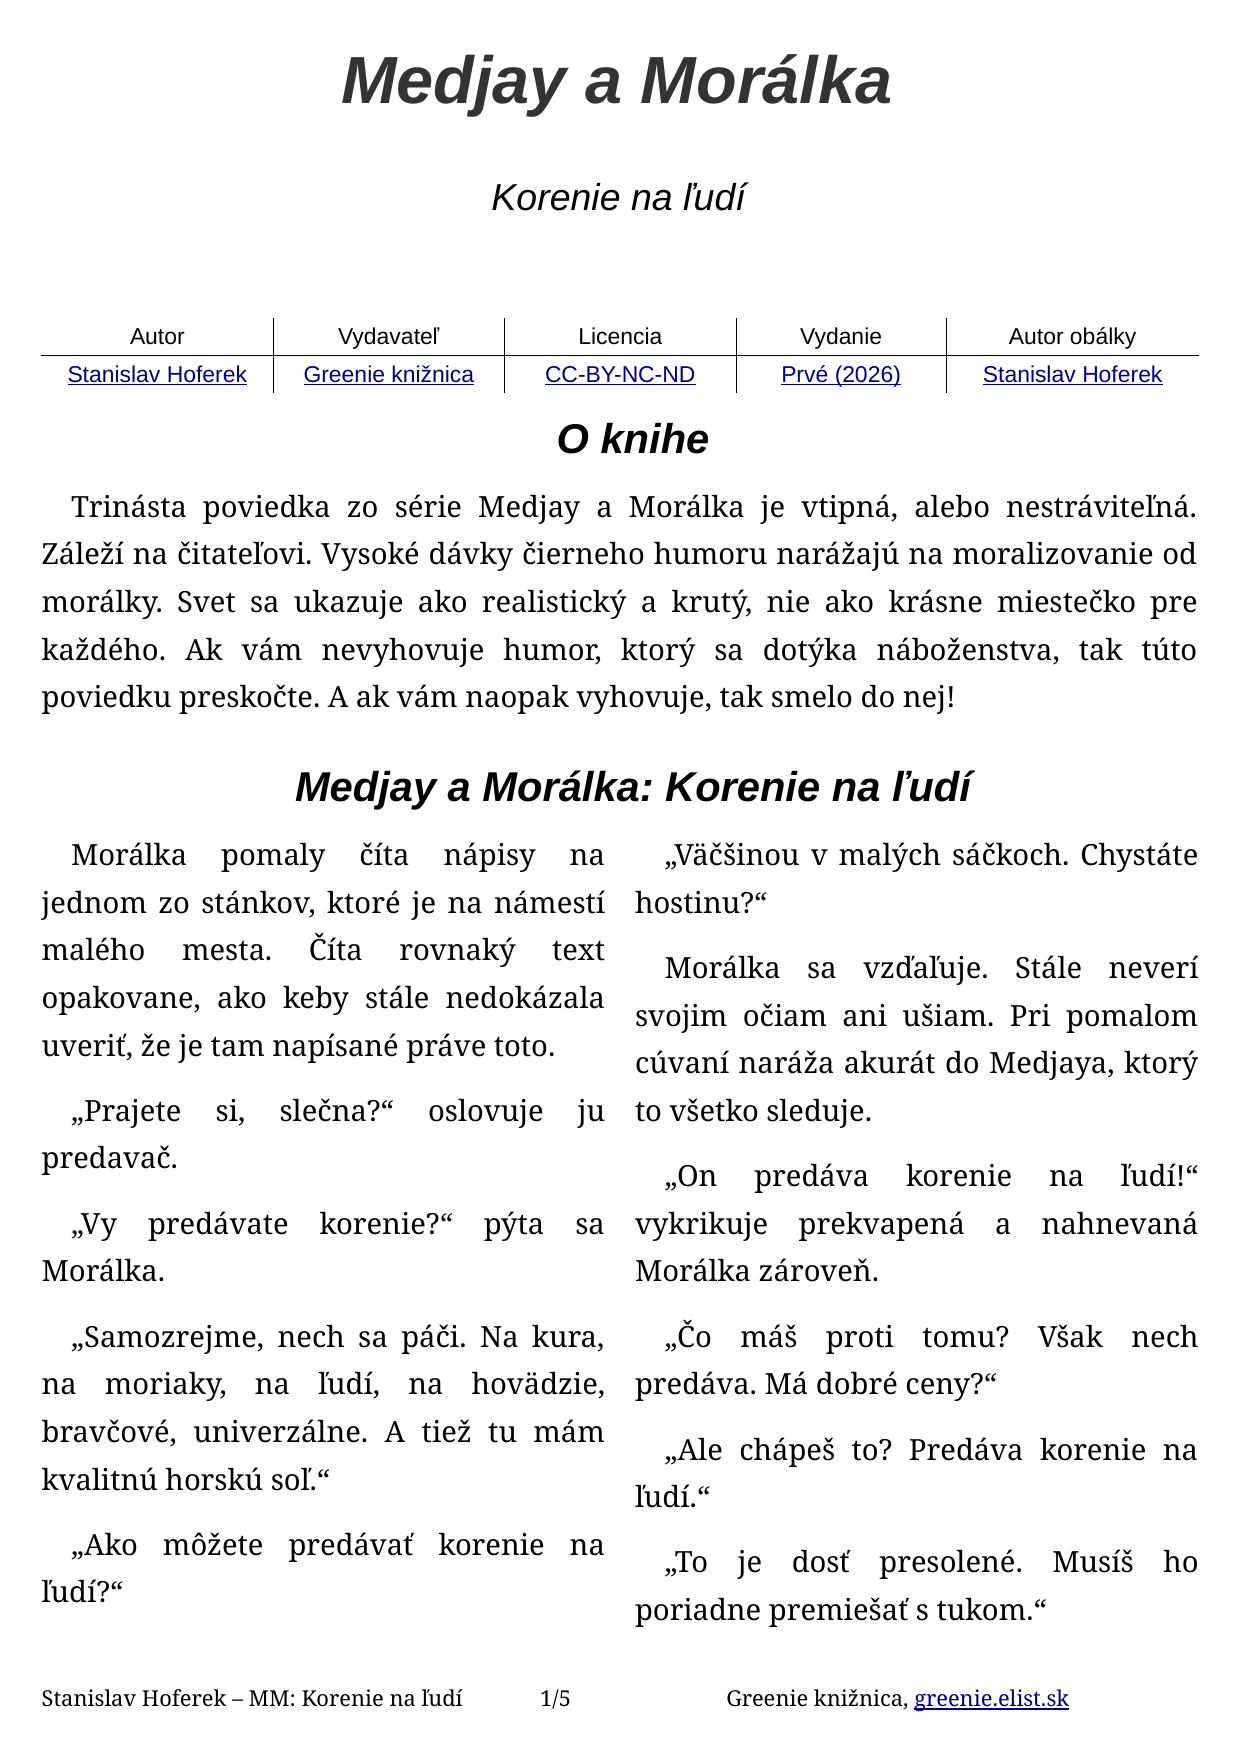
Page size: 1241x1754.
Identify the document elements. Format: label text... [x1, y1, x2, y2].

subtitle O knihe [71, 414, 1199, 462]
table_header Vydavateľ [274, 318, 504, 355]
text „Čo máš proti tomu? Však nech predáva. Má dobré ceny?“ [635, 1316, 1199, 1403]
table_cell Greenie knižnica [274, 356, 504, 393]
table_header Licencia [505, 318, 736, 355]
text „On predáva korenie na ľudí!“ vykrikuje prekvapená a nahnevaná Morálka zároveň. [635, 1155, 1199, 1290]
table_header Autor [41, 318, 273, 355]
text „Samozrejme, nech sa páči. Na kura, na moriaky, na ľudí, na hovädzie, bravčové, univerzálne. A tiež tu mám kvalitnú horskú soľ.“ [41, 1316, 605, 1498]
text Morálka pomaly číta nápisy na jednom zo stánkov, ktoré je na námestí malého mesta. Číta rovnaký text opakovane, ako keby stále nedokázala uveriť, že je tam napísané práve toto. [41, 834, 605, 1064]
subtitle Medjay a Morálka [41, 41, 1199, 118]
text „Vy predávate korenie?“ pýta sa Morálka. [41, 1203, 605, 1290]
text Morálka sa vzďaľuje. Stále neverí svojim očiam ani ušiam. Pri pomalom cúvaní naráža akurát do Medjaya, ktorý to všetko sleduje. [635, 947, 1199, 1130]
subtitle Korenie na ľudí [41, 175, 1199, 218]
table_header Autor obálky [947, 318, 1199, 355]
text Trinásta poviedka zo série Medjay a Morálka je vtipná, alebo nestráviteľná. Záleží na čitateľovi. Vysoké dávky čierneho humoru narážajú na moralizovanie od morálky. Svet sa ukazuje ako realistický a krutý, nie ako krásne miestečko pre každého. Ak vám nevyhovuje humor, ktorý sa dotýka náboženstva, tak túto poviedku preskočte. A ak vám naopak vyhovuje, tak smelo do nej! [41, 486, 1199, 716]
subtitle Medjay a Morálka: Korenie na ľudí [71, 762, 1199, 810]
table_cell Stanislav Hoferek [41, 356, 273, 393]
text „To je dosť presolené. Musíš ho poriadne premiešať s tukom.“ [635, 1542, 1199, 1629]
table_cell CC-BY-NC-ND [505, 356, 736, 393]
table_cell Stanislav Hoferek [947, 356, 1199, 393]
table_cell Prvé (2026) [737, 356, 946, 393]
text „Ale chápeš to? Predáva korenie na ľudí.“ [635, 1429, 1199, 1516]
text „Väčšinou v malých sáčkoch. Chystáte hostinu?“ [635, 834, 1199, 922]
text „Prajete si, slečna?“ oslovuje ju predavač. [41, 1090, 605, 1177]
table_header Vydanie [737, 318, 946, 355]
text „Ako môžete predávať korenie na ľudí?“ [41, 1524, 605, 1611]
